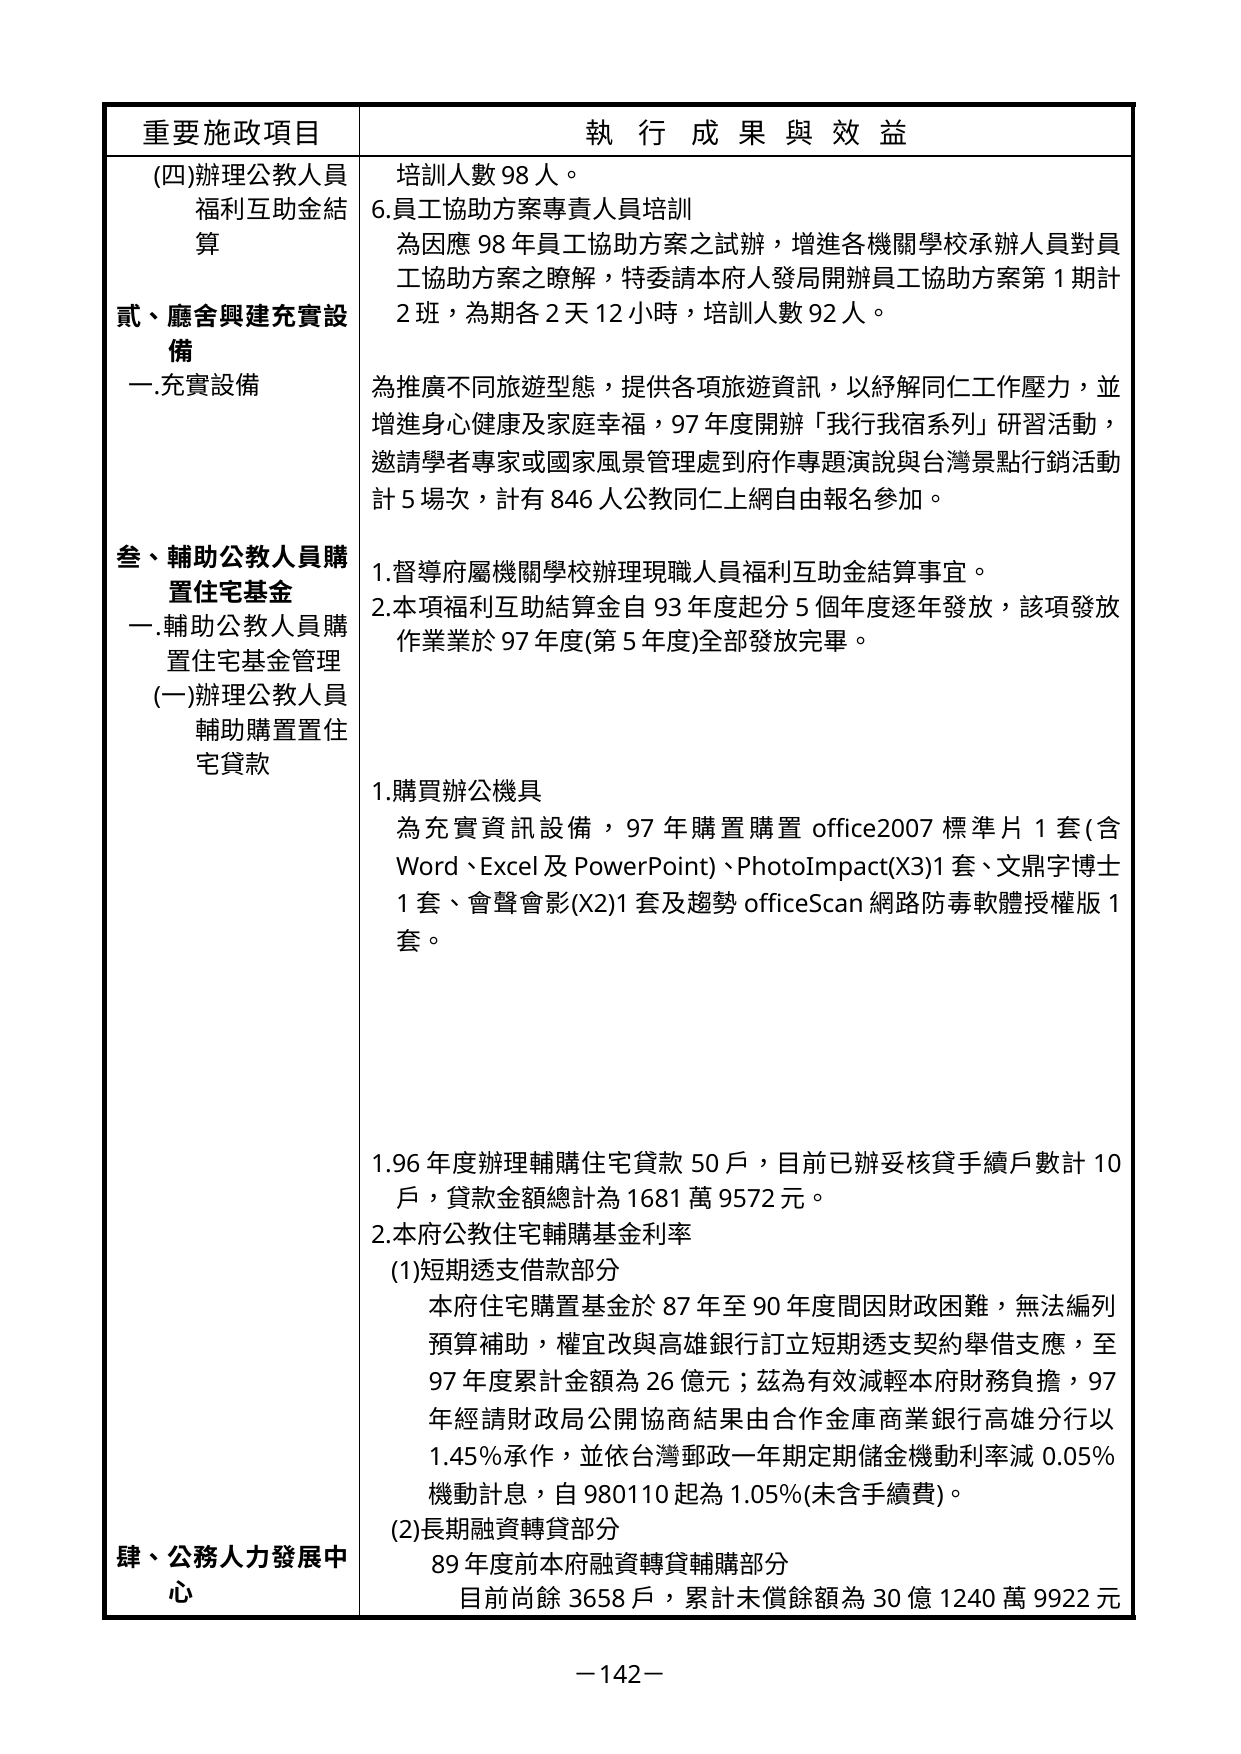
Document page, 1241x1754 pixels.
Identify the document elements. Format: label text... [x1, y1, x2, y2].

table_header 重要施政項目 [107, 107, 359, 155]
table_cell (四)辦理公教人員福利互助金結算 貳、廳舍興建充實設備 一.充實設備 叁、輔助公教人員購置住宅基金 一.輔助公教人員購置住宅基金管理 (一)辦理公教人員輔助購置置住宅貸款 肆、公務人力發展中心 [107, 157, 359, 1615]
table_cell 培訓人數98人。 6.員工協助方案專責人員培訓 為因應98年員工協助方案之試辦，增進各機關學校承辦人員對員工協助方案之瞭解，特委請本府人發局開辦員工協助方案第1期計2班，為期各2天12小時，培訓人數92人。 為推廣不同旅遊型態，提供各項旅遊資訊，以紓解同仁工作壓力，並增進身心健康及家庭幸福，97年度開辦「我行我宿系列」研習活動，邀請學者專家或國家風景管理處到府作專題演說與台灣景點行銷活動計5場次，計有846人公教同仁上網自由報名參加。 1.督導府屬機關學校辦理現職人員福利互助金結算事宜。 2.本項福利互助結算金自93年度起分5個年度逐年發放，該項發放作業業於97年度(第5年度)全部發放完畢。 1.購買辦公機具 為充實資訊設備，97年購置購置office2007標準片1套(含Word、Excel及PowerPoint)、PhotoImpact(X3)1套、文鼎字博士1套、會聲會影(X2)1套及趨勢officeScan網路防毒軟體授權版1套。 1.96年度辦理輔購住宅貸款50戶，目前已辦妥核貸手續戶數計10戶，貸款金額總計為1681萬9572元。 2.本府公教住宅輔購基金利率 (1)短期透支借款部分 本府住宅購置基金於87年至90年度間因財政困難，無法編列預算補助，權宜改與高雄銀行訂立短期透支契約舉借支應，至97年度累計金額為26億元；茲為有效減輕本府財務負擔，97年經請財政局公開協商結果由合作金庫商業銀行高雄分行以1.45％承作，並依台灣郵政一年期定期儲金機動利率減0.05％機動計息，自980110起為1.05％(未含手續費)。 (2)長期融資轉貸部分 89年度前本府融資轉貸輔購部分 目前尚餘3658戶，累計未償餘額為30億1240萬9922元 [360, 157, 1131, 1615]
table_header 執 行 成 果 與 效 益 [360, 107, 1131, 155]
